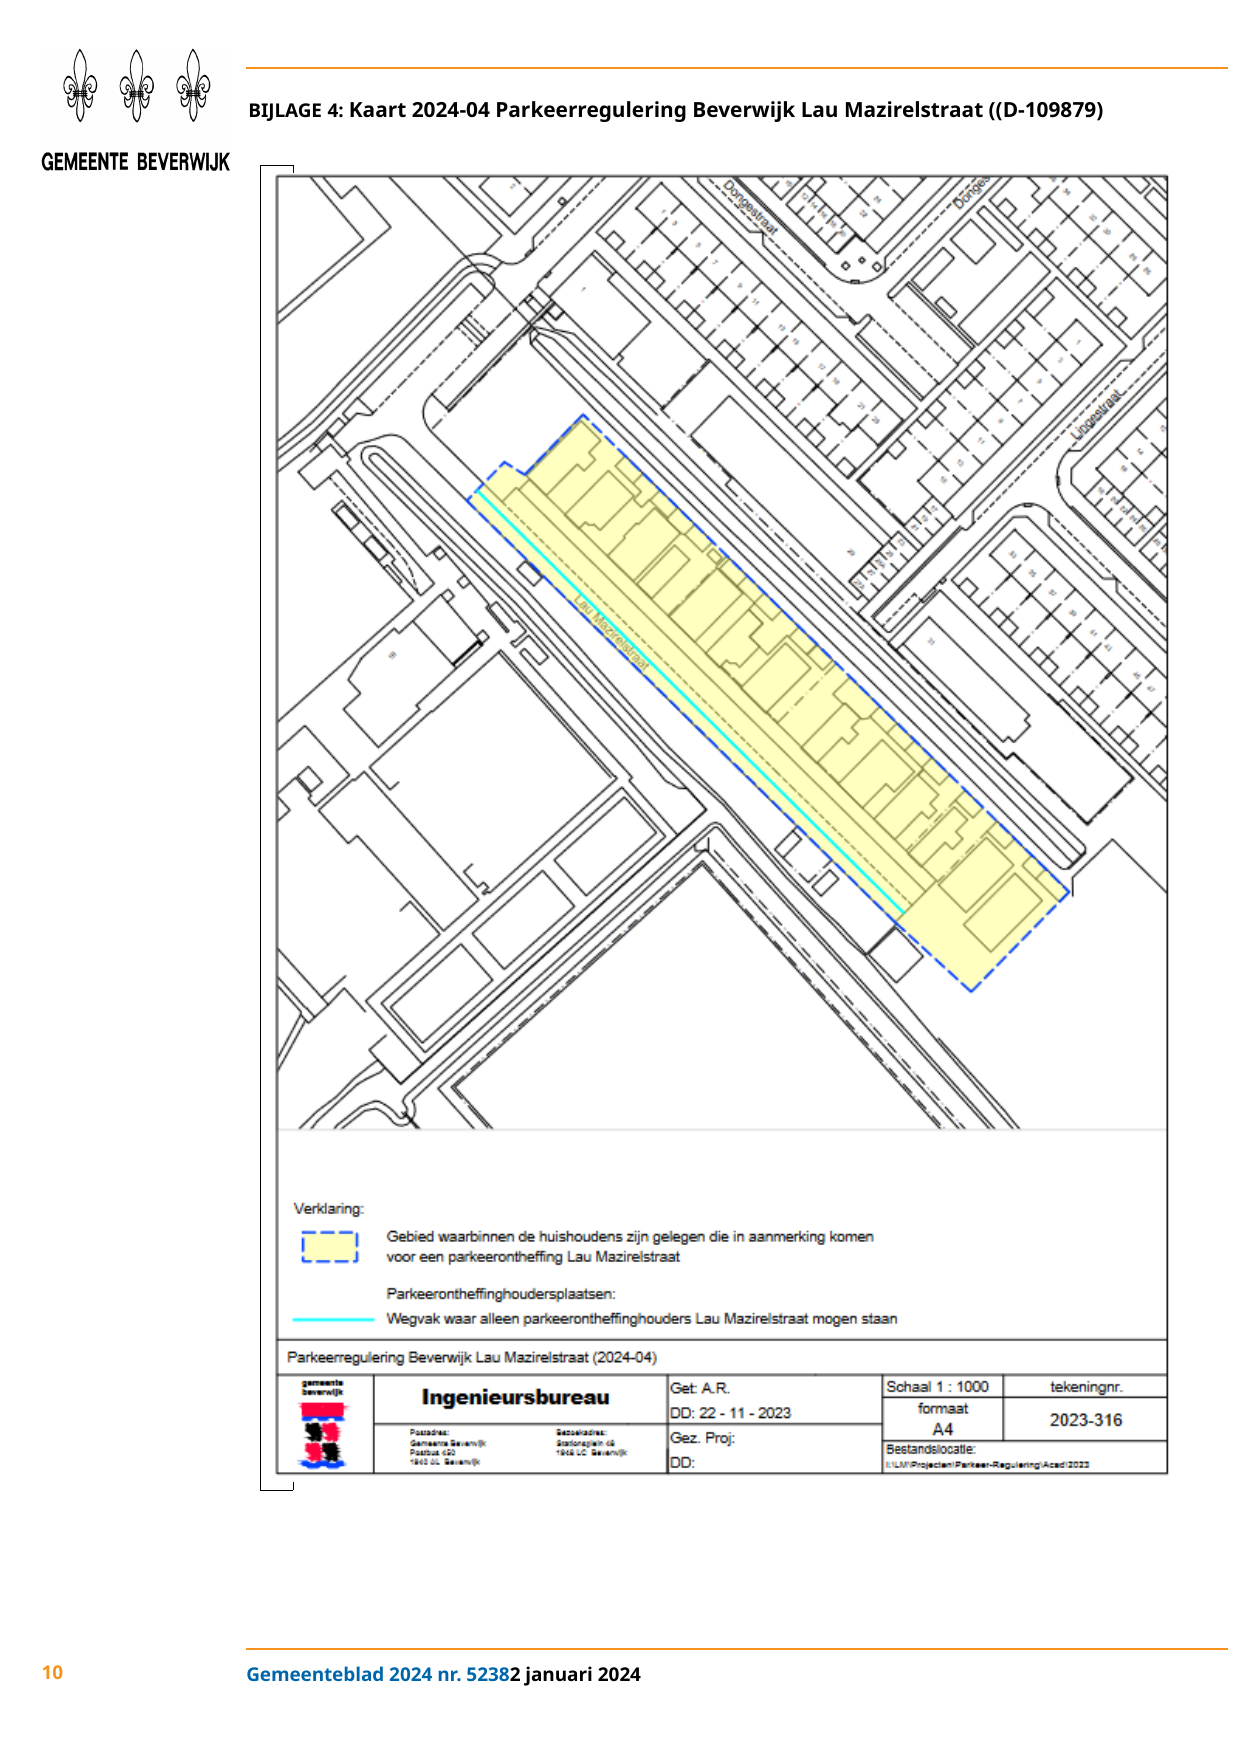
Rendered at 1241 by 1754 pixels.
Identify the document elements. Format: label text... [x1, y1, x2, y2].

picture [268, 173, 1173, 1482]
picture [41, 47, 231, 172]
text BIJLAGE 4: Kaart 2024-04 Parkeerregulering Beverwijk Lau Mazirelstraat ((D-109879) [248, 95, 1152, 123]
